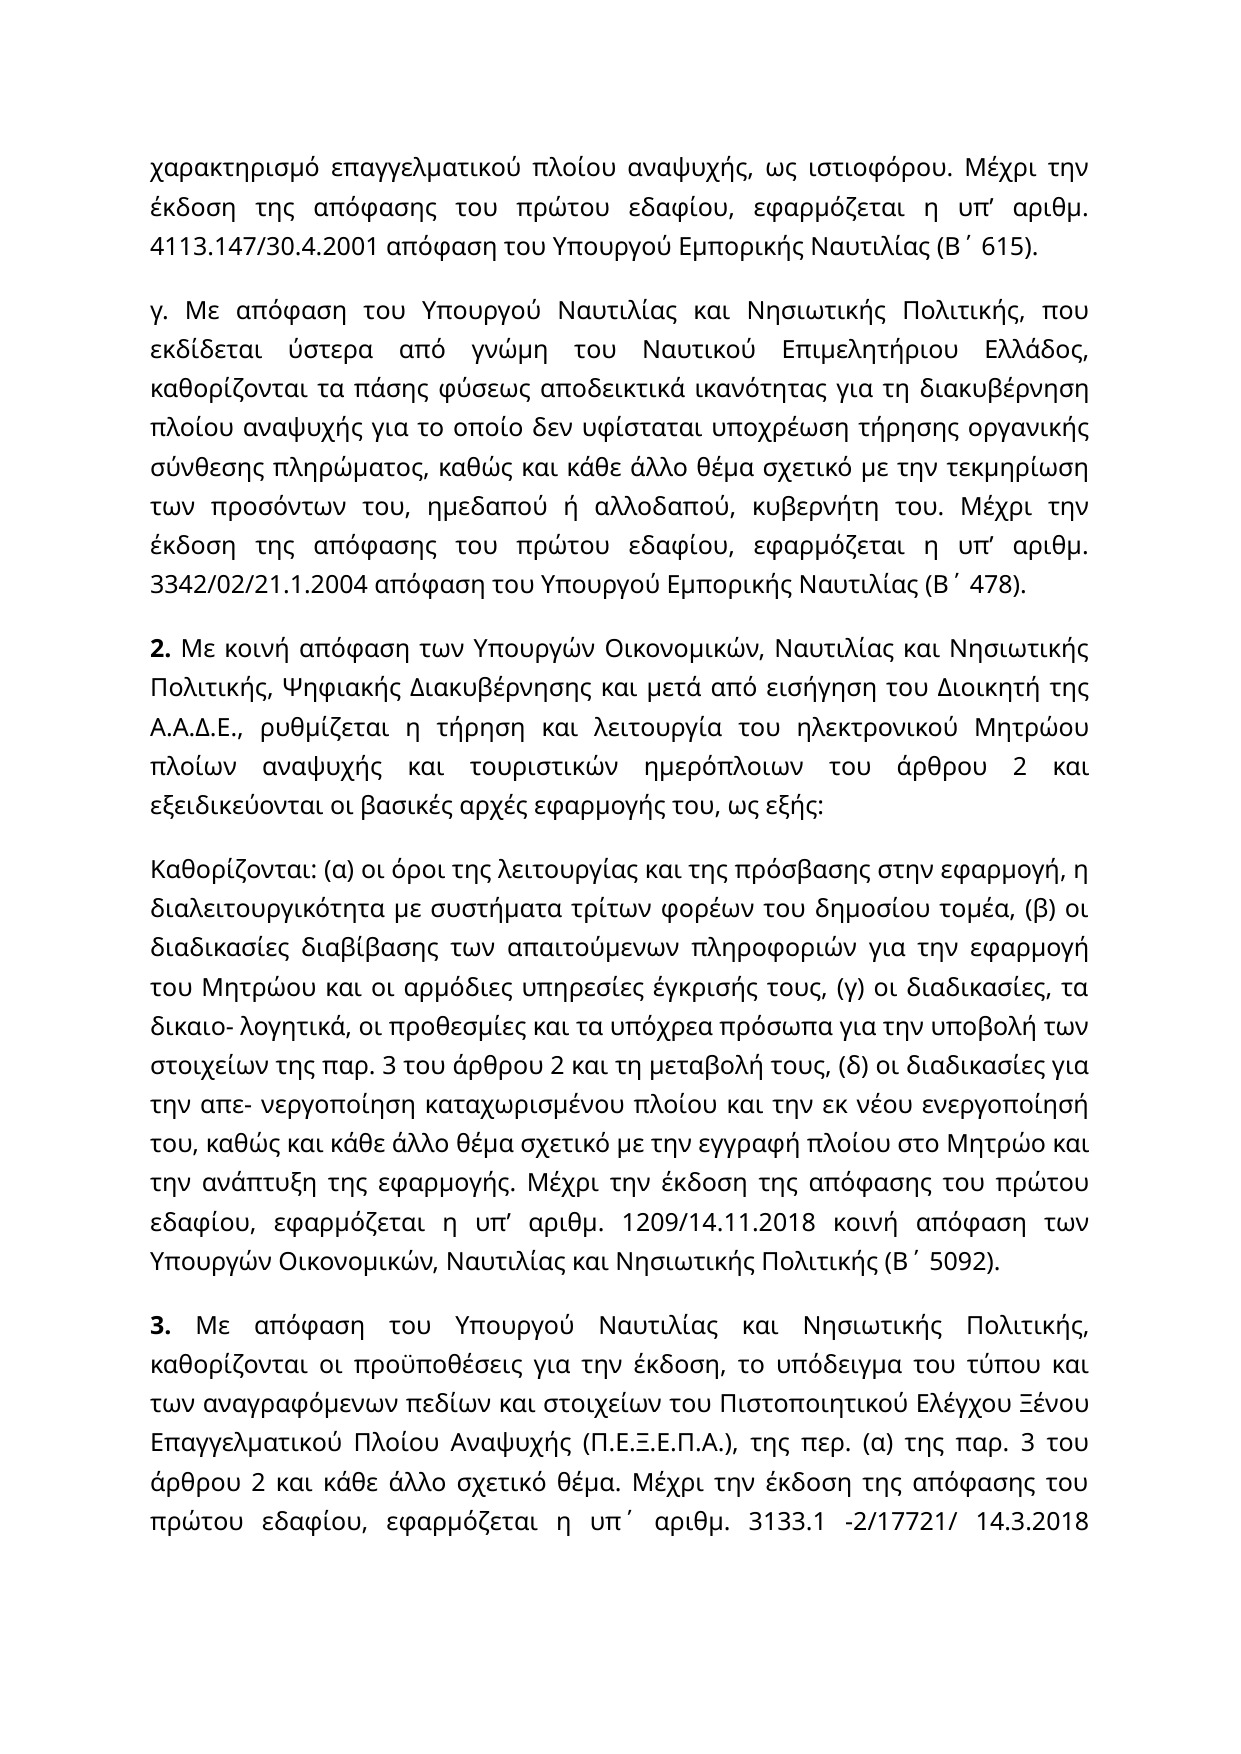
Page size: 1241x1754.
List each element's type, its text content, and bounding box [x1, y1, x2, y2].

text Καθορίζονται: (α) οι όροι της λειτουργίας και της πρόσβασης στην εφαρμογή, η διαλειτουργικότητα με συστήματα τρίτων φορέων του δημοσίου τομέα, (β) οι διαδικασίες διαβίβασης των απαιτούμενων πληροφοριών για την εφαρμογή του Μητρώου και οι αρμόδιες υπηρεσίες έγκρισής τους, (γ) οι διαδικασίες, τα δικαιο- λογητικά, οι προθεσμίες και τα υπόχρεα πρόσωπα για την υποβολή των στοιχείων της παρ. 3 του άρθρου 2 και τη μεταβολή τους, (δ) οι διαδικασίες για την απε- νεργοποίηση καταχωρισμένου πλοίου και την εκ νέου ενεργοποίησή του, καθώς και κάθε άλλο θέμα σχετικό με την εγγραφή πλοίου στο Μητρώο και την ανάπτυξη της εφαρμογής. Μέχρι την έκδοση της απόφασης του πρώτου εδαφίου, εφαρμόζεται η υπ’ αριθμ. 1209/14.11.2018 κοινή απόφαση των Υπουργών Οικονομικών, Ναυτιλίας και Νησιωτικής Πολιτικής (Β΄ 5092). [150, 852, 1090, 1277]
text χαρακτηρισμό επαγγελματικού πλοίου αναψυχής, ως ιστιοφόρου. Μέχρι την έκδοση της απόφασης του πρώτου εδαφίου, εφαρμόζεται η υπ’ αριθμ. 4113.147/30.4.2001 απόφαση του Υπουργού Εμπορικής Ναυτιλίας (Β΄ 615). [150, 150, 1090, 262]
text 2. Με κοινή απόφαση των Υπουργών Οικονομικών, Ναυτιλίας και Νησιωτικής Πολιτικής, Ψηφιακής Διακυβέρνησης και μετά από εισήγηση του Διοικητή της Α.Α.Δ.Ε., ρυθμίζεται η τήρηση και λειτουργία του ηλεκτρονικού Μητρώου πλοίων αναψυχής και τουριστικών ημερόπλοιων του άρθρου 2 και εξειδικεύονται οι βασικές αρχές εφαρμογής του, ως εξής: [150, 631, 1090, 822]
text γ. Με απόφαση του Υπουργού Ναυτιλίας και Νησιωτικής Πολιτικής, που εκδίδεται ύστερα από γνώμη του Ναυτικού Επιμελητήριου Ελλάδος, καθορίζονται τα πάσης φύσεως αποδεικτικά ικανότητας για τη διακυβέρνηση πλοίου αναψυχής για το οποίο δεν υφίσταται υποχρέωση τήρησης οργανικής σύνθεσης πληρώματος, καθώς και κάθε άλλο θέμα σχετικό με την τεκμηρίωση των προσόντων του, ημεδαπού ή αλλοδαπού, κυβερνήτη του. Μέχρι την έκδοση της απόφασης του πρώτου εδαφίου, εφαρμόζεται η υπ’ αριθμ. 3342/02/21.1.2004 απόφαση του Υπουργού Εμπορικής Ναυτιλίας (Β΄ 478). [150, 292, 1090, 601]
text 3. Με απόφαση του Υπουργού Ναυτιλίας και Νησιωτικής Πολιτικής, καθορίζονται οι προϋποθέσεις για την έκδοση, το υπόδειγμα του τύπου και των αναγραφόμενων πεδίων και στοιχείων του Πιστοποιητικού Ελέγχου Ξένου Επαγγελματικού Πλοίου Αναψυχής (Π.Ε.Ξ.Ε.Π.Α.), της περ. (α) της παρ. 3 του άρθρου 2 και κάθε άλλο σχετικό θέμα. Μέχρι την έκδοση της απόφασης του πρώτου εδαφίου, εφαρμόζεται η υπ΄ αριθμ. 3133.1 -2/17721/ 14.3.2018 [150, 1307, 1090, 1537]
